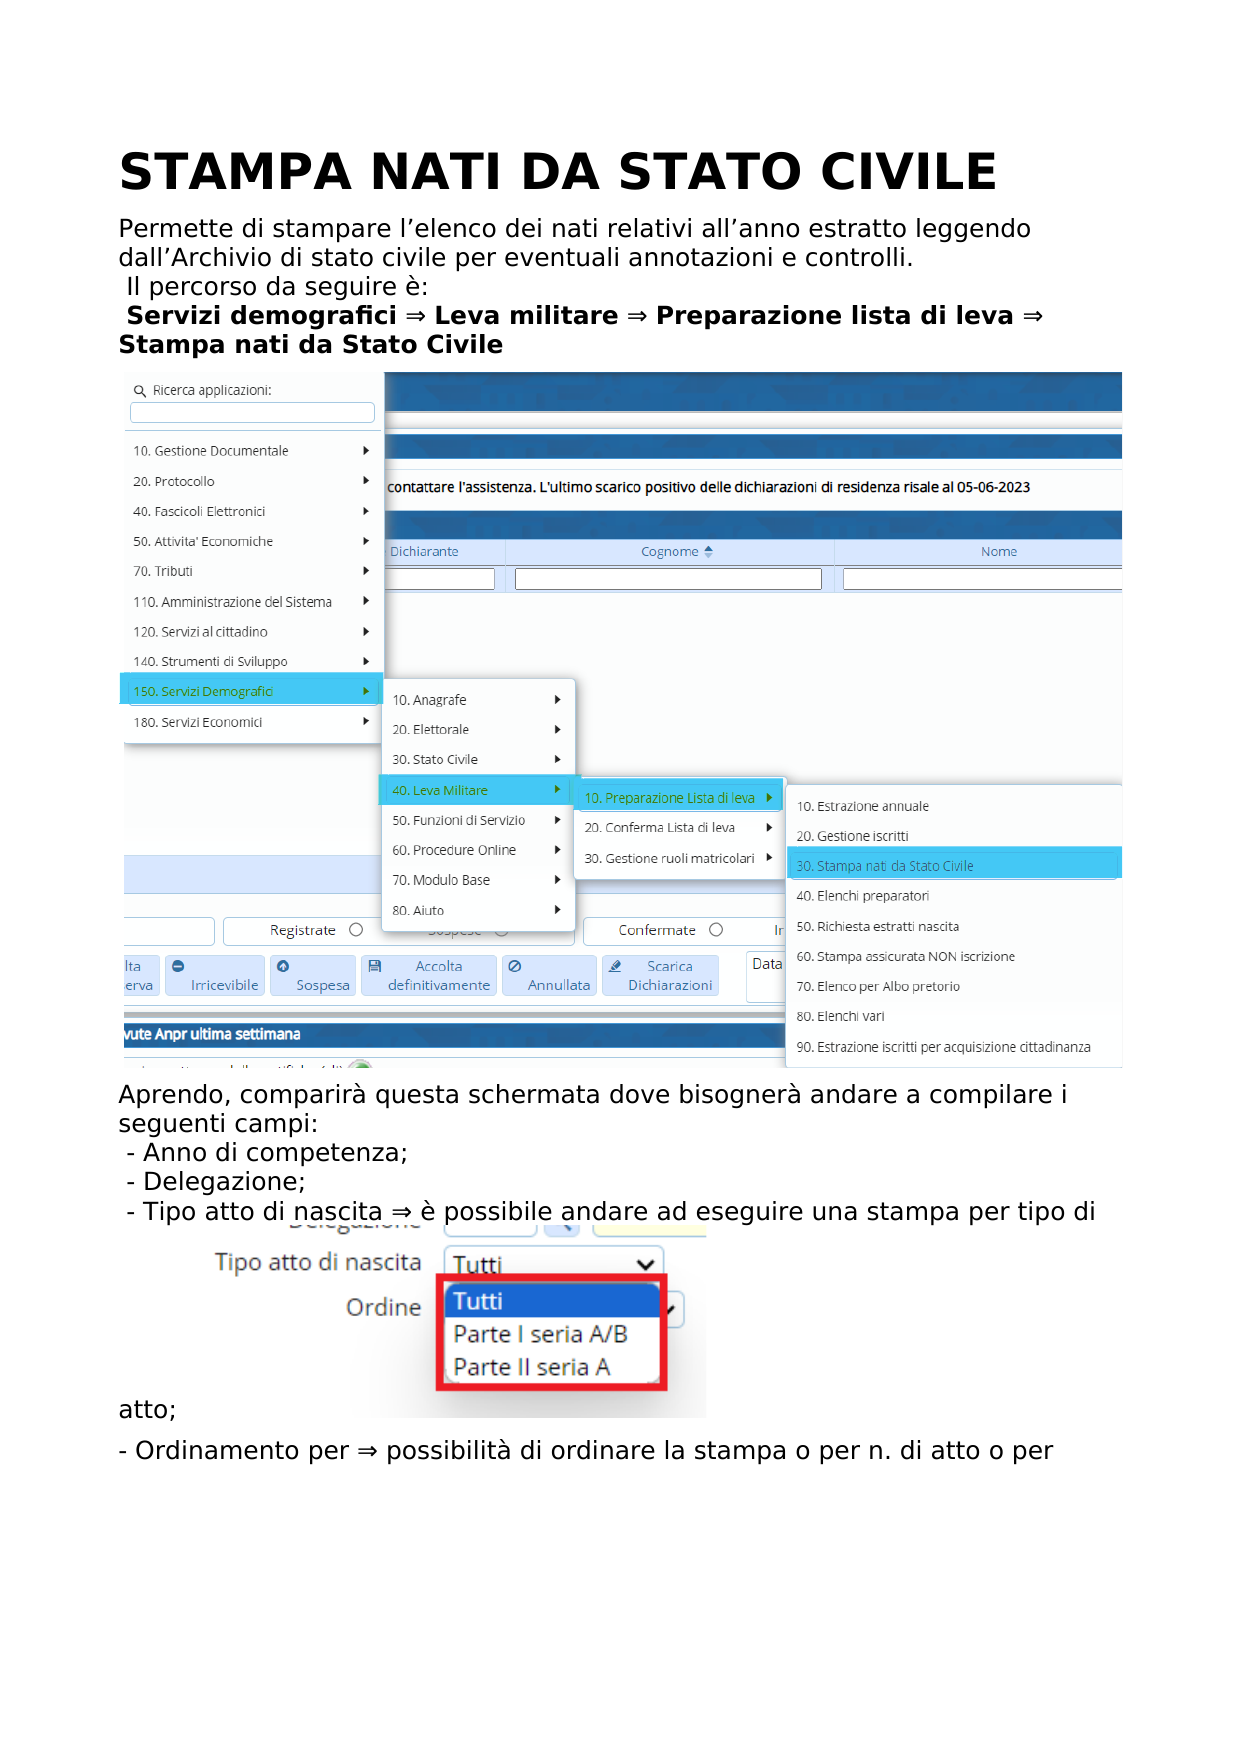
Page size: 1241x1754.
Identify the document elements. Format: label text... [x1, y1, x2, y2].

text - Ordinamento per ⇒ possibilità di ordinare la stampa o per n. di atto o per [118, 1436, 1122, 1466]
subtitle STAMPA NATI DA STATO CIVILE [118, 143, 1122, 201]
picture [184, 1225, 707, 1418]
text Aprendo, comparirà questa schermata dove bisognerà andare a compilare i seguenti campi: - Anno di competenza; - Delegazione; - Tipo atto di nascita ⇒ è possibile andare ad eseguire una stampa per tipo di atto; [118, 1080, 1122, 1424]
text Permette di stampare l’elenco dei nati relativi all’anno estratto leggendo dall’Archivio di stato civile per eventuali annotazioni e controlli. Il percorso da seguire è: Servizi demografici ⇒ Leva militare ⇒ Preparazione lista di leva ⇒ Stampa nati da Stato Civile [118, 214, 1122, 360]
picture [118, 372, 1123, 1068]
